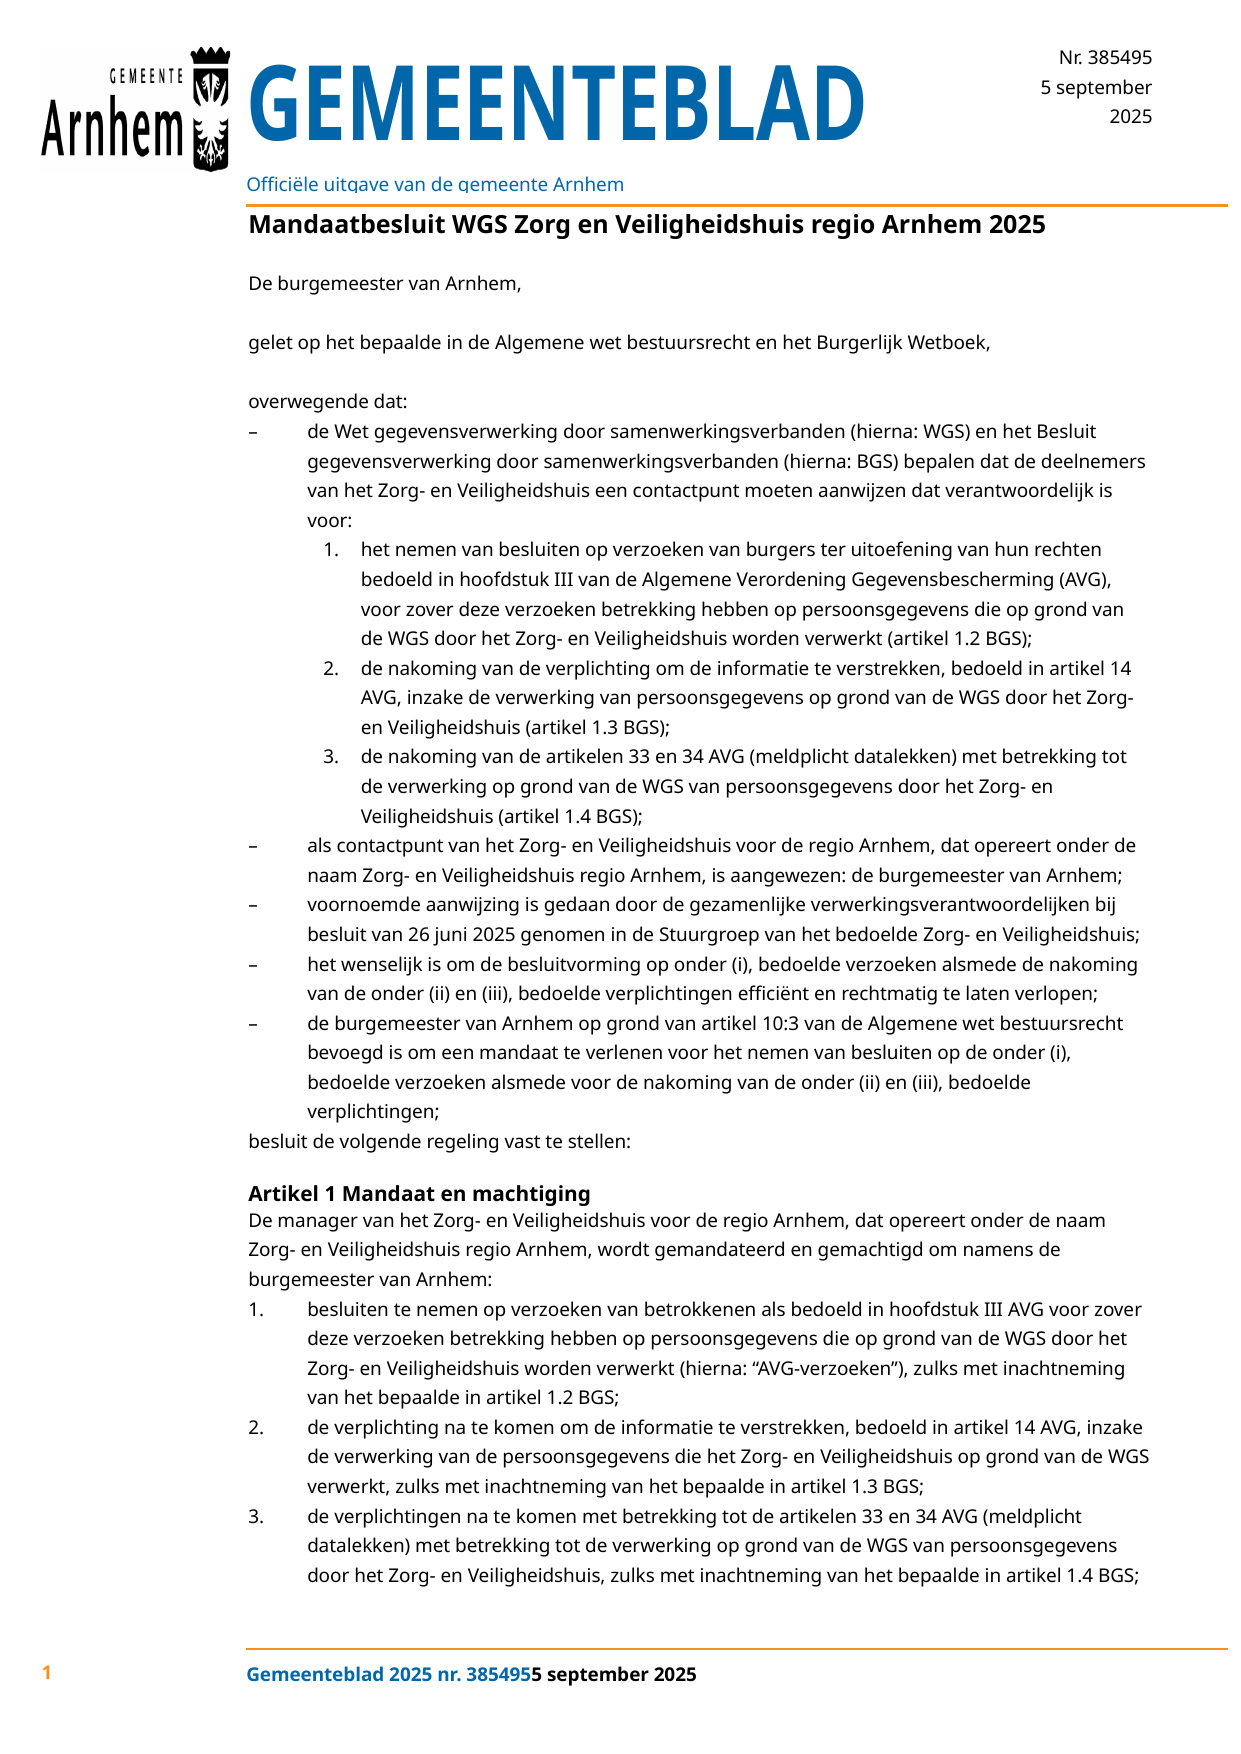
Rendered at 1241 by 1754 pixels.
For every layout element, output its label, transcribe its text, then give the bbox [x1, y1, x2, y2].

list de nakoming van de artikelen 33 en 34 AVG (meldplicht datalekken) met betrekking tot de verwerking op grond van de WGS van persoonsgegevens door het Zorg- en Veiligheidshuis (artikel 1.4 BGS); [323, 744, 1152, 828]
list voornoemde aanwijzing is gedaan door de gezamenlijke verwerkingsverantwoordelijken bij besluit van 26 juni 2025 genomen in de Stuurgroep van het bedoelde Zorg- en Veiligheidshuis; [248, 892, 1152, 947]
text Mandaatbesluit WGS Zorg en Veiligheidshuis regio Arnhem 2025 [248, 207, 1152, 241]
text Artikel 1 Mandaat en machtiging [248, 1179, 1152, 1207]
list de verplichting na te komen om de informatie te verstrekken, bedoeld in artikel 14 AVG, inzake de verwerking van de persoonsgegevens die het Zorg- en Veiligheidshuis op grond van de WGS verwerkt, zulks met inachtneming van het bepaalde in artikel 1.3 BGS; [248, 1414, 1152, 1499]
list de Wet gegevensverwerking door samenwerkingsverbanden (hierna: WGS) en het Besluit gegevensverwerking door samenwerkingsverbanden (hierna: BGS) bepalen dat de deelnemers van het Zorg- en Veiligheidshuis een contactpunt moeten aanwijzen dat verantwoordelijk is voor: [248, 418, 1152, 533]
text besluit de volgende regeling vast te stellen: [248, 1128, 1152, 1154]
list het nemen van besluiten op verzoeken van burgers ter uitoefening van hun rechten bedoeld in hoofdstuk III van de Algemene Verordening Gegevensbescherming (AVG), voor zover deze verzoeken betrekking hebben op persoonsgegevens die op grond van de WGS door het Zorg- en Veiligheidshuis worden verwerkt (artikel 1.2 BGS); [323, 537, 1152, 651]
picture [41, 47, 231, 172]
text De manager van het Zorg- en Veiligheidshuis voor de regio Arnhem, dat opereert onder de naam Zorg- en Veiligheidshuis regio Arnhem, wordt gemandateerd en gemachtigd om namens de burgemeester van Arnhem: [248, 1207, 1152, 1292]
text gelet op het bepaalde in de Algemene wet bestuursrecht en het Burgerlijk Wetboek, [248, 329, 1152, 355]
list de verplichtingen na te komen met betrekking tot de artikelen 33 en 34 AVG (meldplicht datalekken) met betrekking tot de verwerking op grond van de WGS van persoonsgegevens door het Zorg- en Veiligheidshuis, zulks met inachtneming van het bepaalde in artikel 1.4 BGS; [248, 1503, 1152, 1588]
list besluiten te nemen op verzoeken van betrokkenen als bedoeld in hoofdstuk III AVG voor zover deze verzoeken betrekking hebben op persoonsgegevens die op grond van de WGS door het Zorg- en Veiligheidshuis worden verwerkt (hierna: “AVG-verzoeken”), zulks met inachtneming van het bepaalde in artikel 1.2 BGS; [248, 1296, 1152, 1410]
list als contactpunt van het Zorg- en Veiligheidshuis voor de regio Arnhem, dat opereert onder de naam Zorg- en Veiligheidshuis regio Arnhem, is aangewezen: de burgemeester van Arnhem; [248, 832, 1152, 888]
list het wenselijk is om de besluitvorming op onder (i), bedoelde verzoeken alsmede de nakoming van de onder (ii) en (iii), bedoelde verplichtingen efficiënt en rechtmatig te laten verlopen; [248, 951, 1152, 1006]
list de burgemeester van Arnhem op grond van artikel 10:3 van de Algemene wet bestuursrecht bevoegd is om een mandaat te verlenen voor het nemen van besluiten op de onder (i), bedoelde verzoeken alsmede voor de nakoming van de onder (ii) en (iii), bedoelde verplichtingen; [248, 1010, 1152, 1124]
text De burgemeester van Arnhem, [248, 270, 1152, 296]
list de nakoming van de verplichting om de informatie te verstrekken, bedoeld in artikel 14 AVG, inzake de verwerking van persoonsgegevens op grond van de WGS door het Zorg- en Veiligheidshuis (artikel 1.3 BGS); [323, 655, 1152, 740]
text overwegende dat: [248, 389, 1152, 414]
